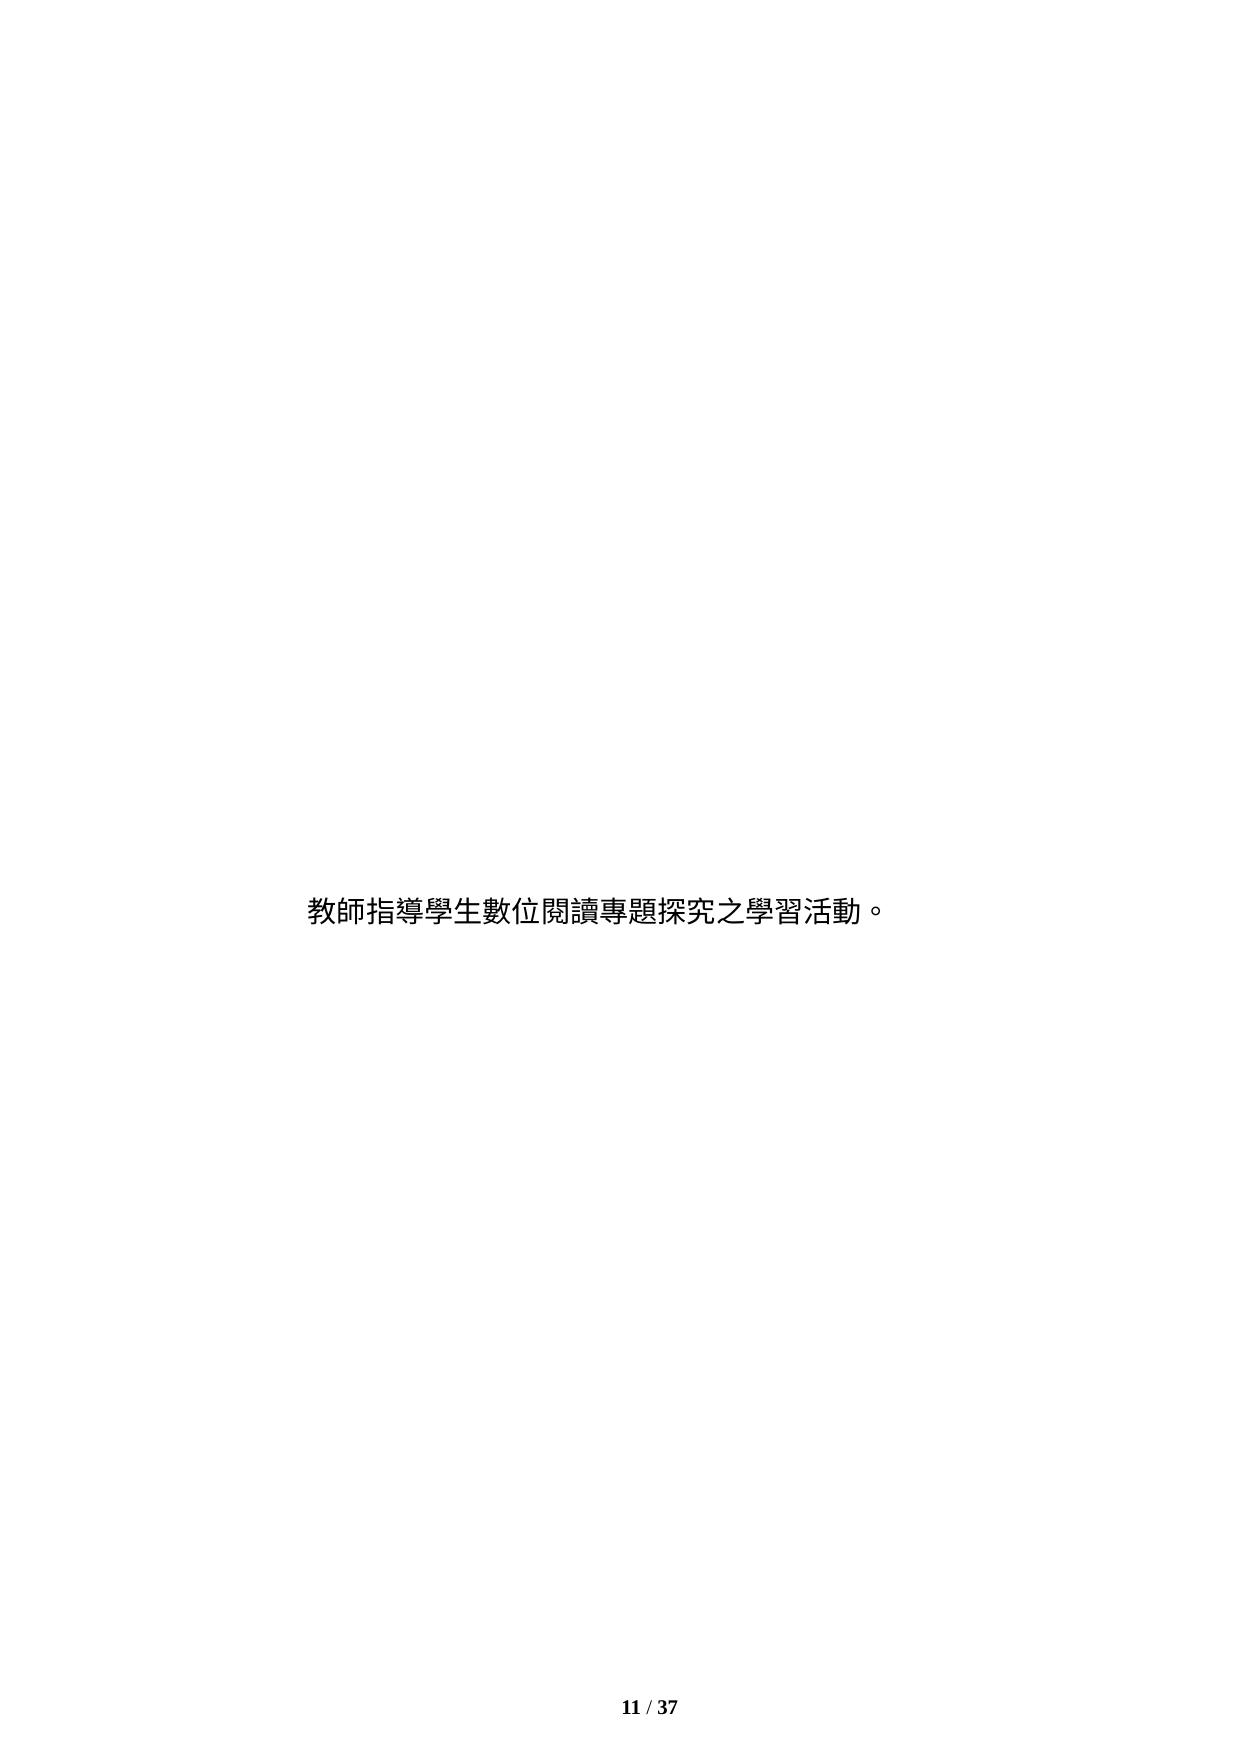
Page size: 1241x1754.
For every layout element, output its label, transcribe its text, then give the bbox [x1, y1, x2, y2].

text 教師指導學生數位閱讀專題探究之學習活動。 [237, 868, 1106, 930]
